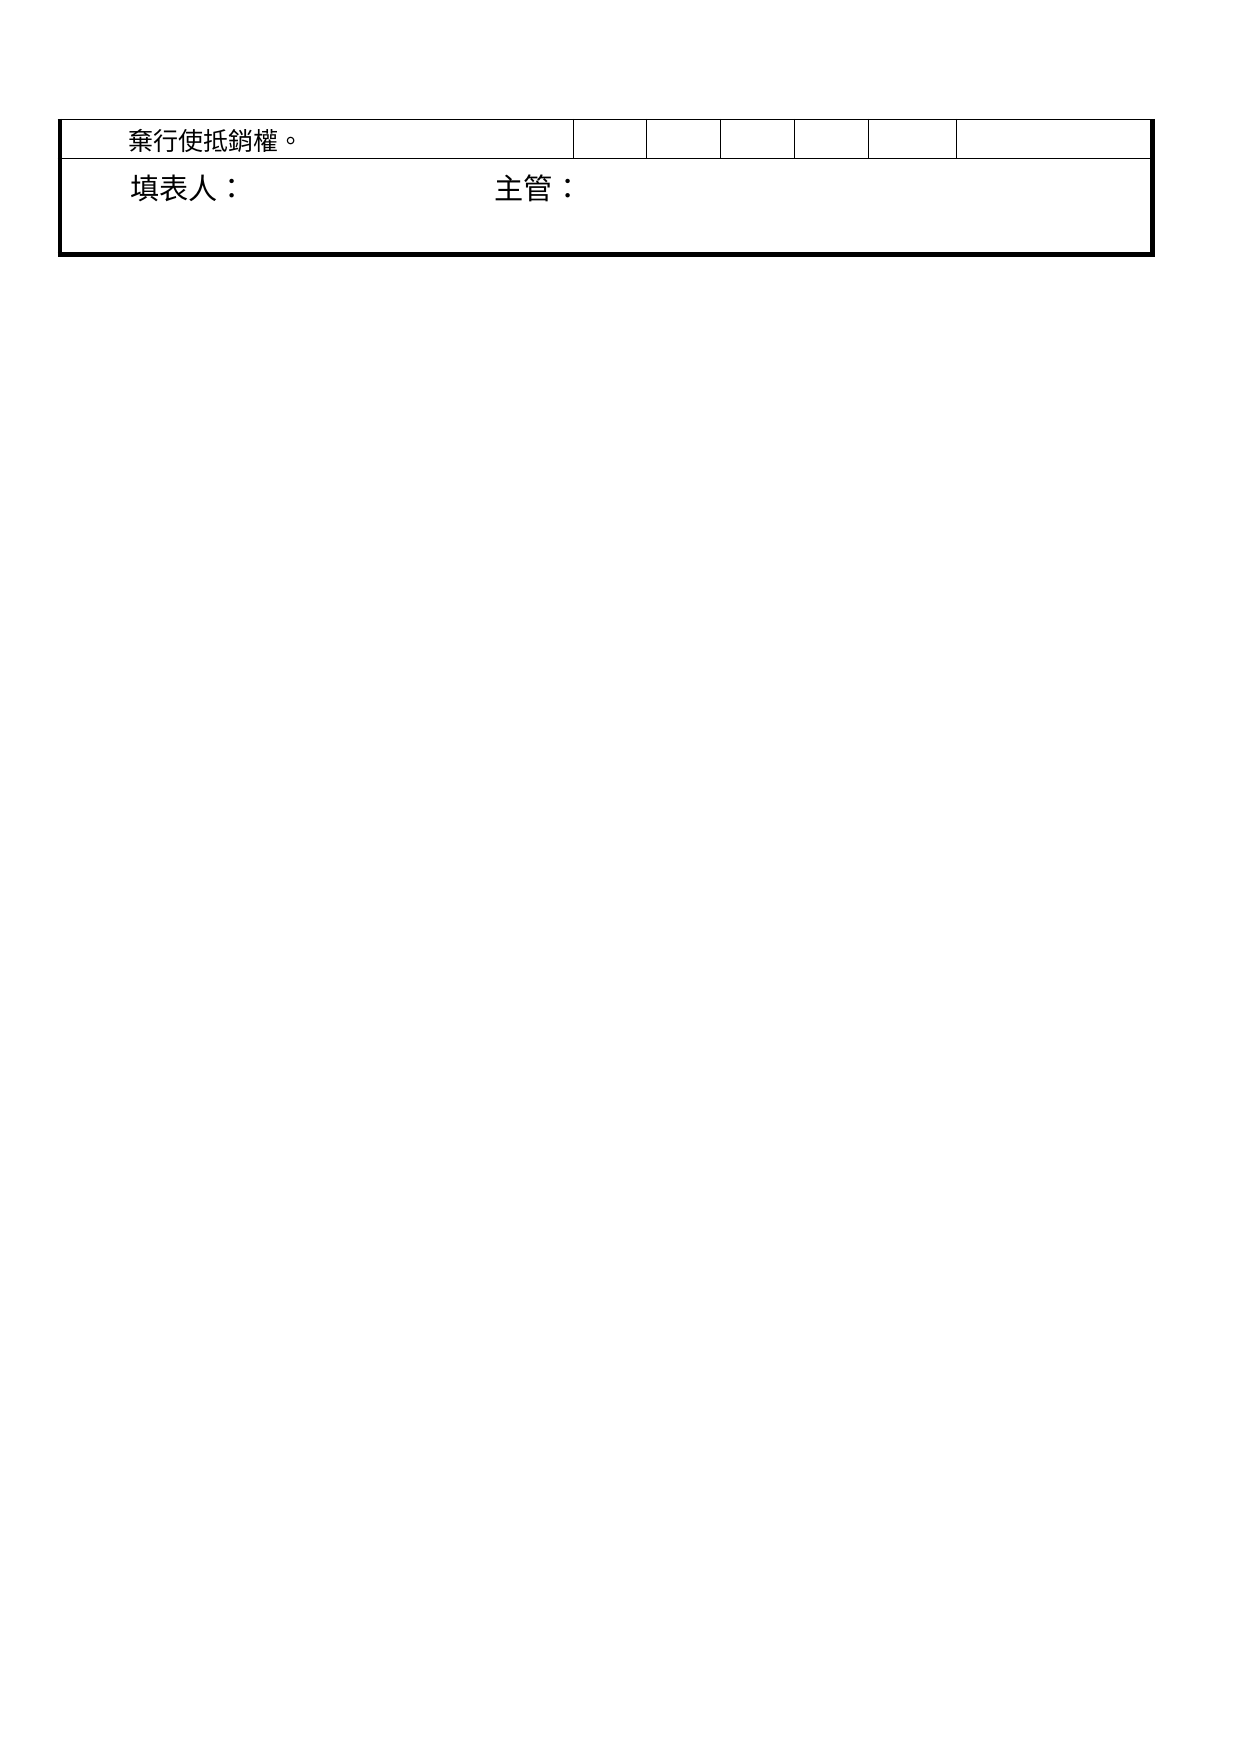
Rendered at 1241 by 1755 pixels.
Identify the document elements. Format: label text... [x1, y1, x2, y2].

table_cell [647, 120, 720, 157]
table_cell [574, 120, 646, 157]
table_cell 填表人： 主管： [62, 159, 1150, 252]
table_cell [869, 120, 956, 157]
table_cell [957, 120, 1150, 157]
table_cell [721, 120, 794, 157]
table_cell 棄行使抵銷權。 [62, 120, 573, 157]
table_cell [795, 120, 868, 157]
